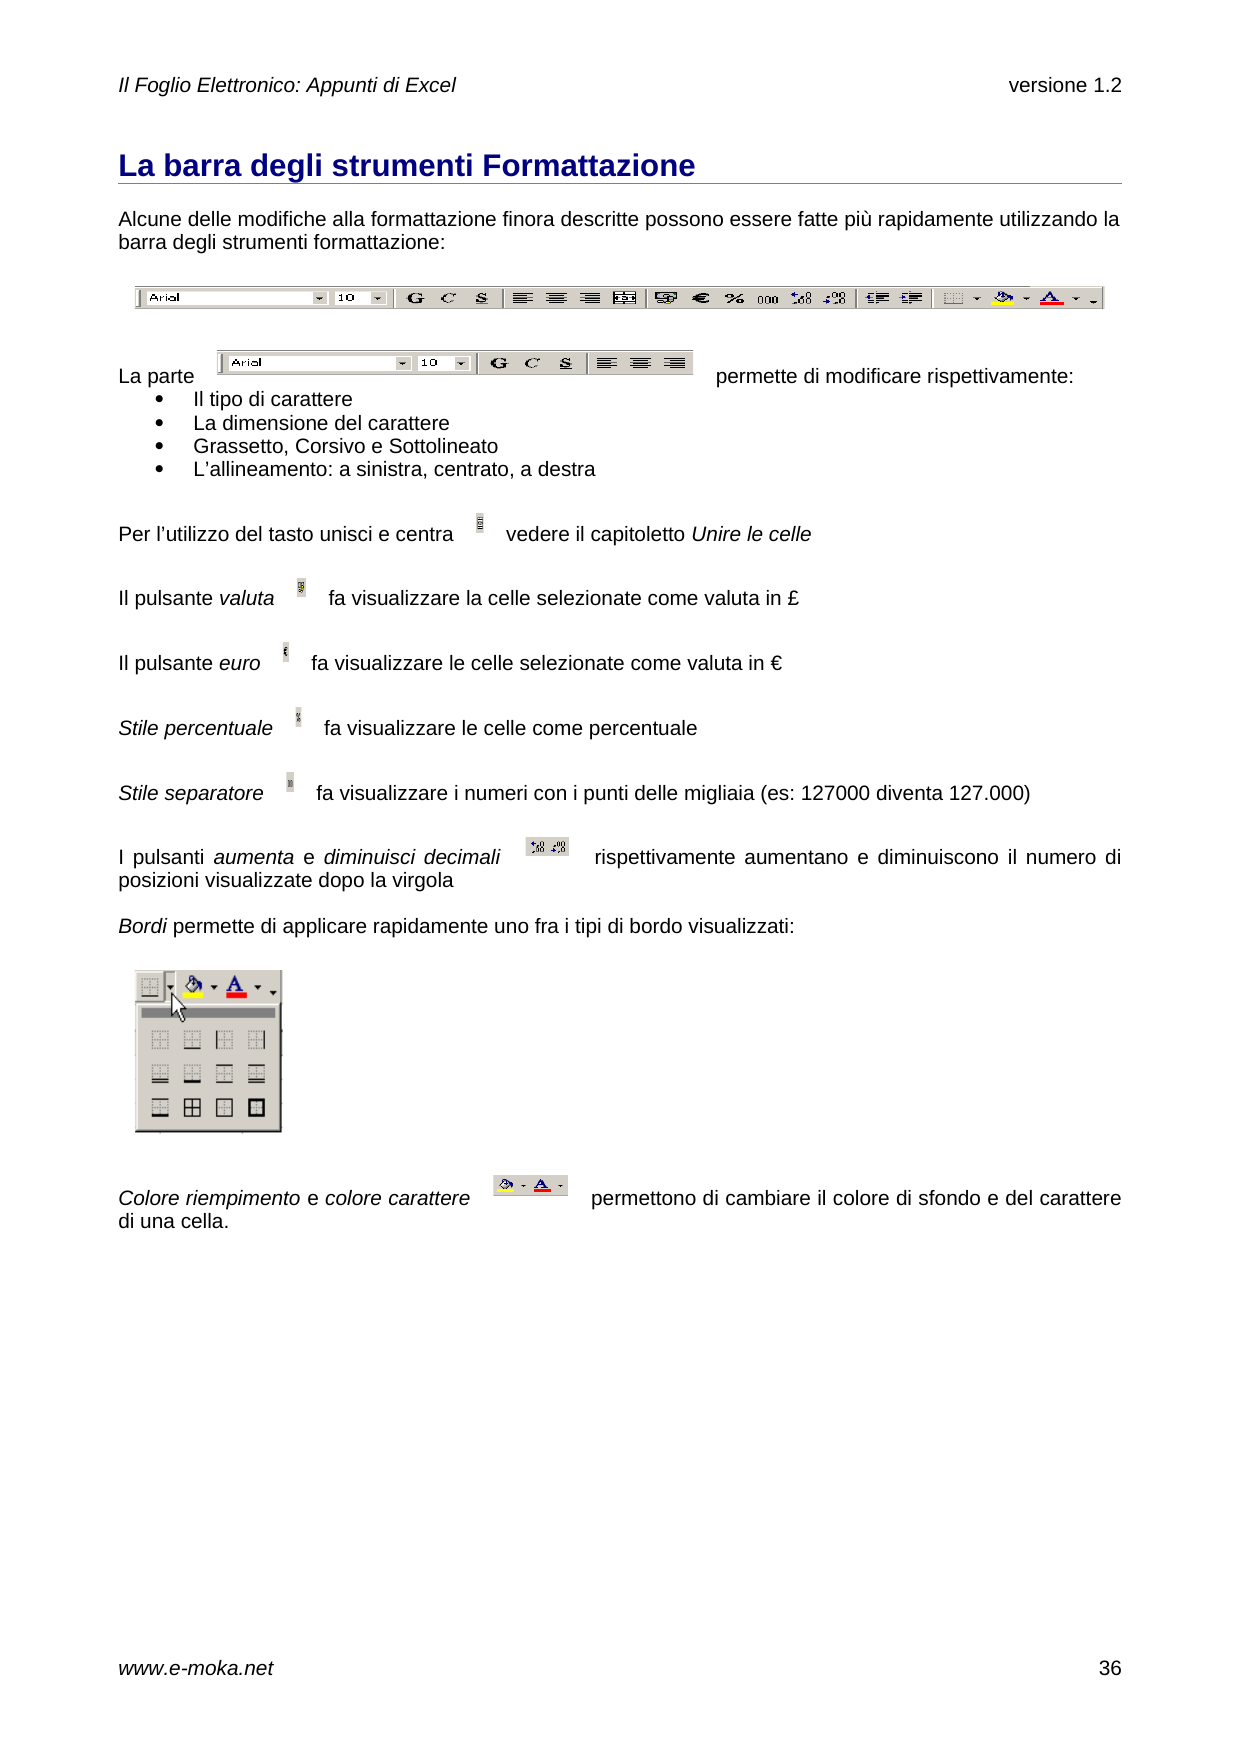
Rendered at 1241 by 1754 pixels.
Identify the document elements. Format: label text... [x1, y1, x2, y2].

picture [525, 837, 569, 856]
picture [134, 286, 1105, 309]
list Il tipo di carattere [156, 388, 1122, 411]
text Colore riempimento e colore carattere permettono di cambiare il colore di sfondo e del carattere di una cella. [118, 1166, 1122, 1233]
picture [476, 513, 484, 533]
picture [286, 772, 294, 792]
picture [134, 970, 283, 1134]
text Stile separatore fa visualizzare i numeri con i punti delle migliaia (es: 127000 diventa 127.000) [118, 763, 1122, 805]
picture [282, 642, 289, 662]
text I pulsanti aumenta e diminuisci decimali rispettivamente aumentano e diminuiscono il numero di posizioni visualizzate dopo la virgola [118, 828, 1122, 892]
text Bordi permette di applicare rapidamente uno fra i tipi di bordo visualizzati: [118, 915, 1122, 938]
text La parte permette di modificare rispettivamente: [118, 341, 1122, 388]
text Il pulsante valuta fa visualizzare la celle selezionate come valuta in £ [118, 569, 1122, 610]
picture [493, 1175, 568, 1196]
text Il pulsante euro fa visualizzare le celle selezionate come valuta in € [118, 633, 1122, 675]
text Per l’utilizzo del tasto unisci e centra vedere il capitoletto Unire le celle [118, 504, 1122, 546]
picture [295, 707, 302, 727]
list La dimensione del carattere [156, 411, 1122, 434]
list Grassetto, Corsivo e Sottolineato [156, 434, 1122, 458]
text Alcune delle modifiche alla formattazione finora descritte possono essere fatte più rapidamente utilizzando la barra degli strumenti formattazione: [118, 208, 1122, 254]
picture [216, 350, 694, 375]
picture [296, 578, 306, 597]
list L’allineamento: a sinistra, centrato, a destra [156, 458, 1122, 481]
subtitle La barra degli strumenti Formattazione [118, 148, 1122, 183]
text Stile percentuale fa visualizzare le celle come percentuale [118, 698, 1122, 740]
